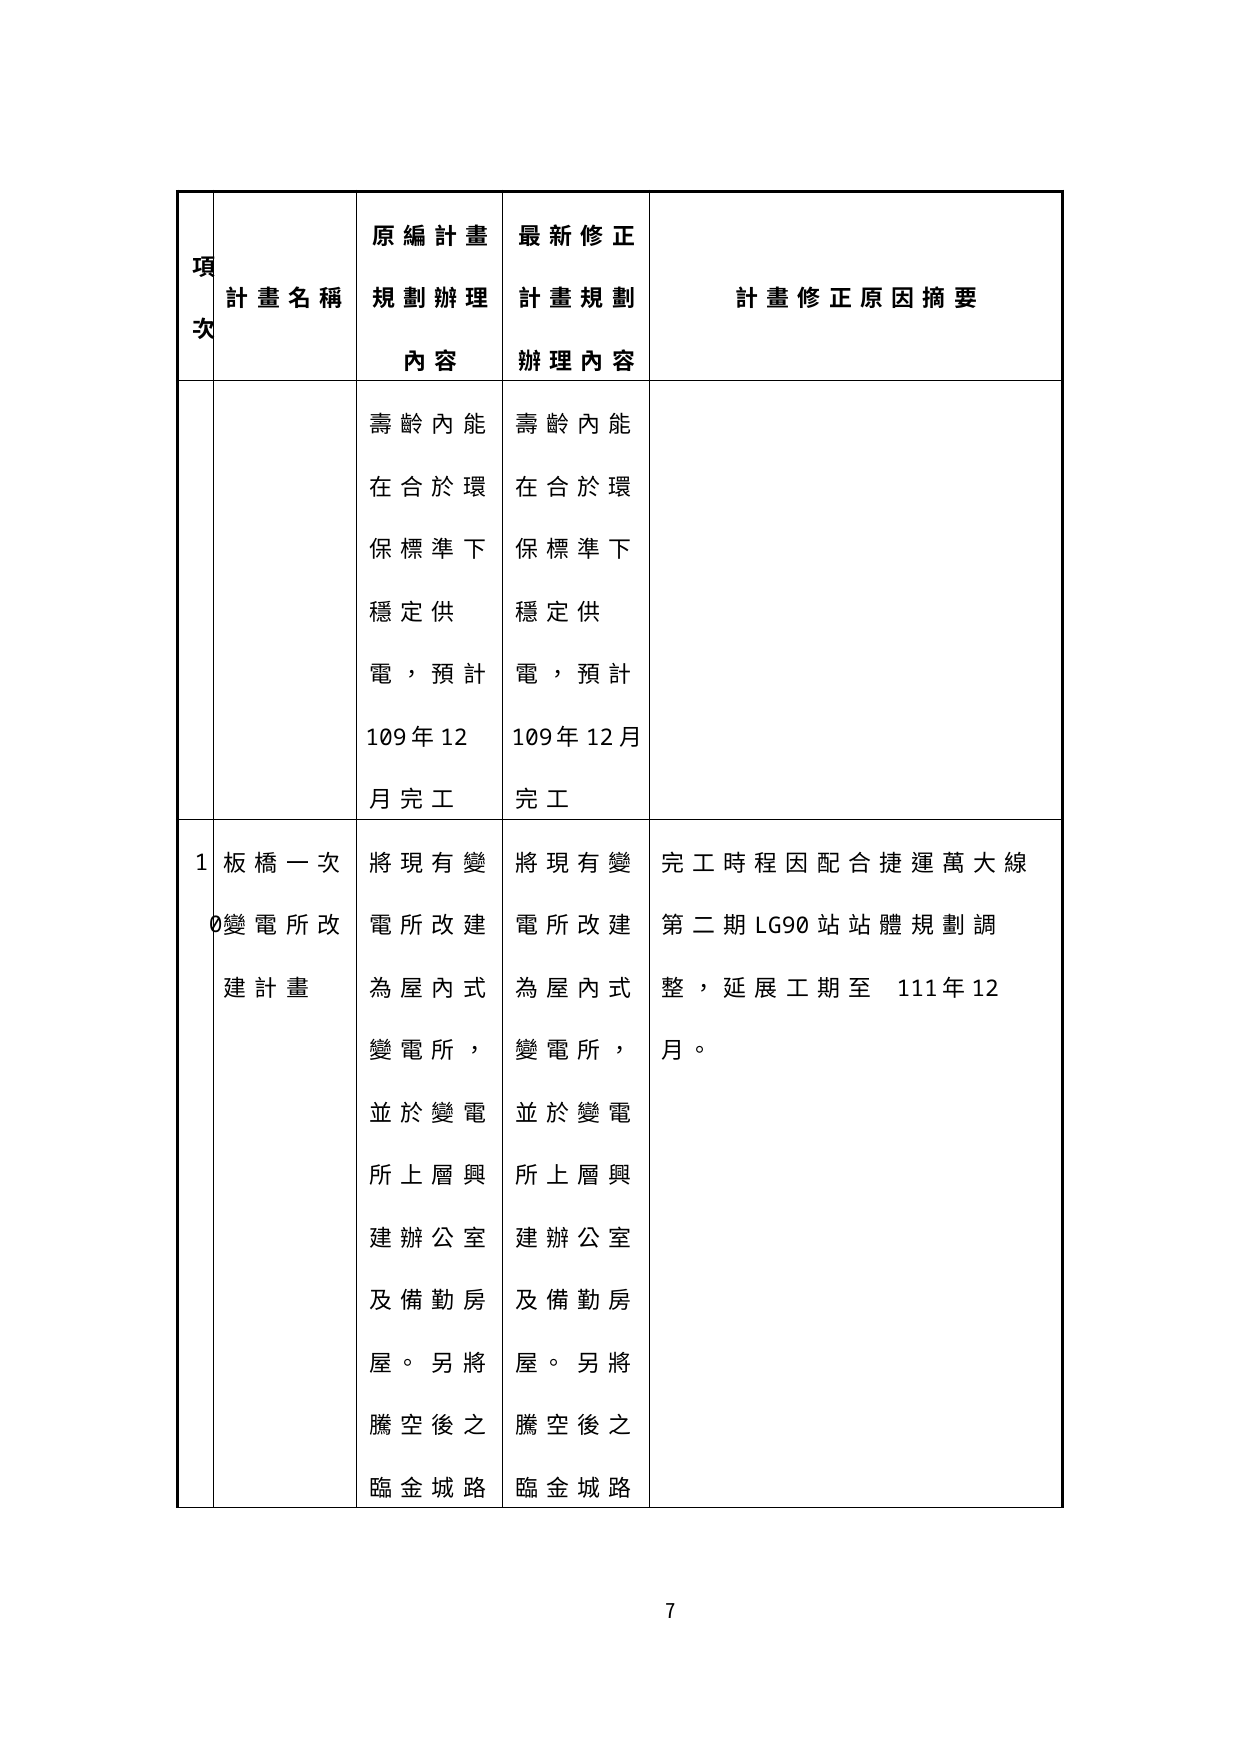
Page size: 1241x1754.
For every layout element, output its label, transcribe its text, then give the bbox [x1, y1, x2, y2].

table_header 項次 [179, 193, 213, 380]
table_cell 將現有變電所改建為屋內式變電所，並於變電所上層興建辦公室及備勤房屋。另將騰空後之臨金城路 [503, 820, 649, 1507]
table_cell 10 [179, 820, 213, 1507]
table_header 計畫修正原因摘要 [650, 193, 1061, 380]
table_cell [179, 381, 213, 819]
table_header 計畫名稱 [214, 193, 356, 380]
table_cell 壽齡內能在合於環保標準下穩定供電，預計109年12月完工 [503, 381, 649, 819]
table_cell 板橋一次變電所改建計畫 [214, 820, 356, 1507]
table_cell 完工時程因配合捷運萬大線第二期LG90站站體規劃調整，延展工期至 111年12月。 [650, 820, 1061, 1507]
table_cell [214, 381, 356, 819]
table_cell 將現有變電所改建為屋內式變電所，並於變電所上層興建辦公室及備勤房屋。另將騰空後之臨金城路 [357, 820, 502, 1507]
table_cell 壽齡內能在合於環保標準下穩定供電，預計109年12月完工 [357, 381, 502, 819]
table_cell [650, 381, 1061, 819]
table_header 原編計畫規劃辦理內容 [357, 193, 502, 380]
table_header 最新修正計畫規劃辦理內容 [503, 193, 649, 380]
